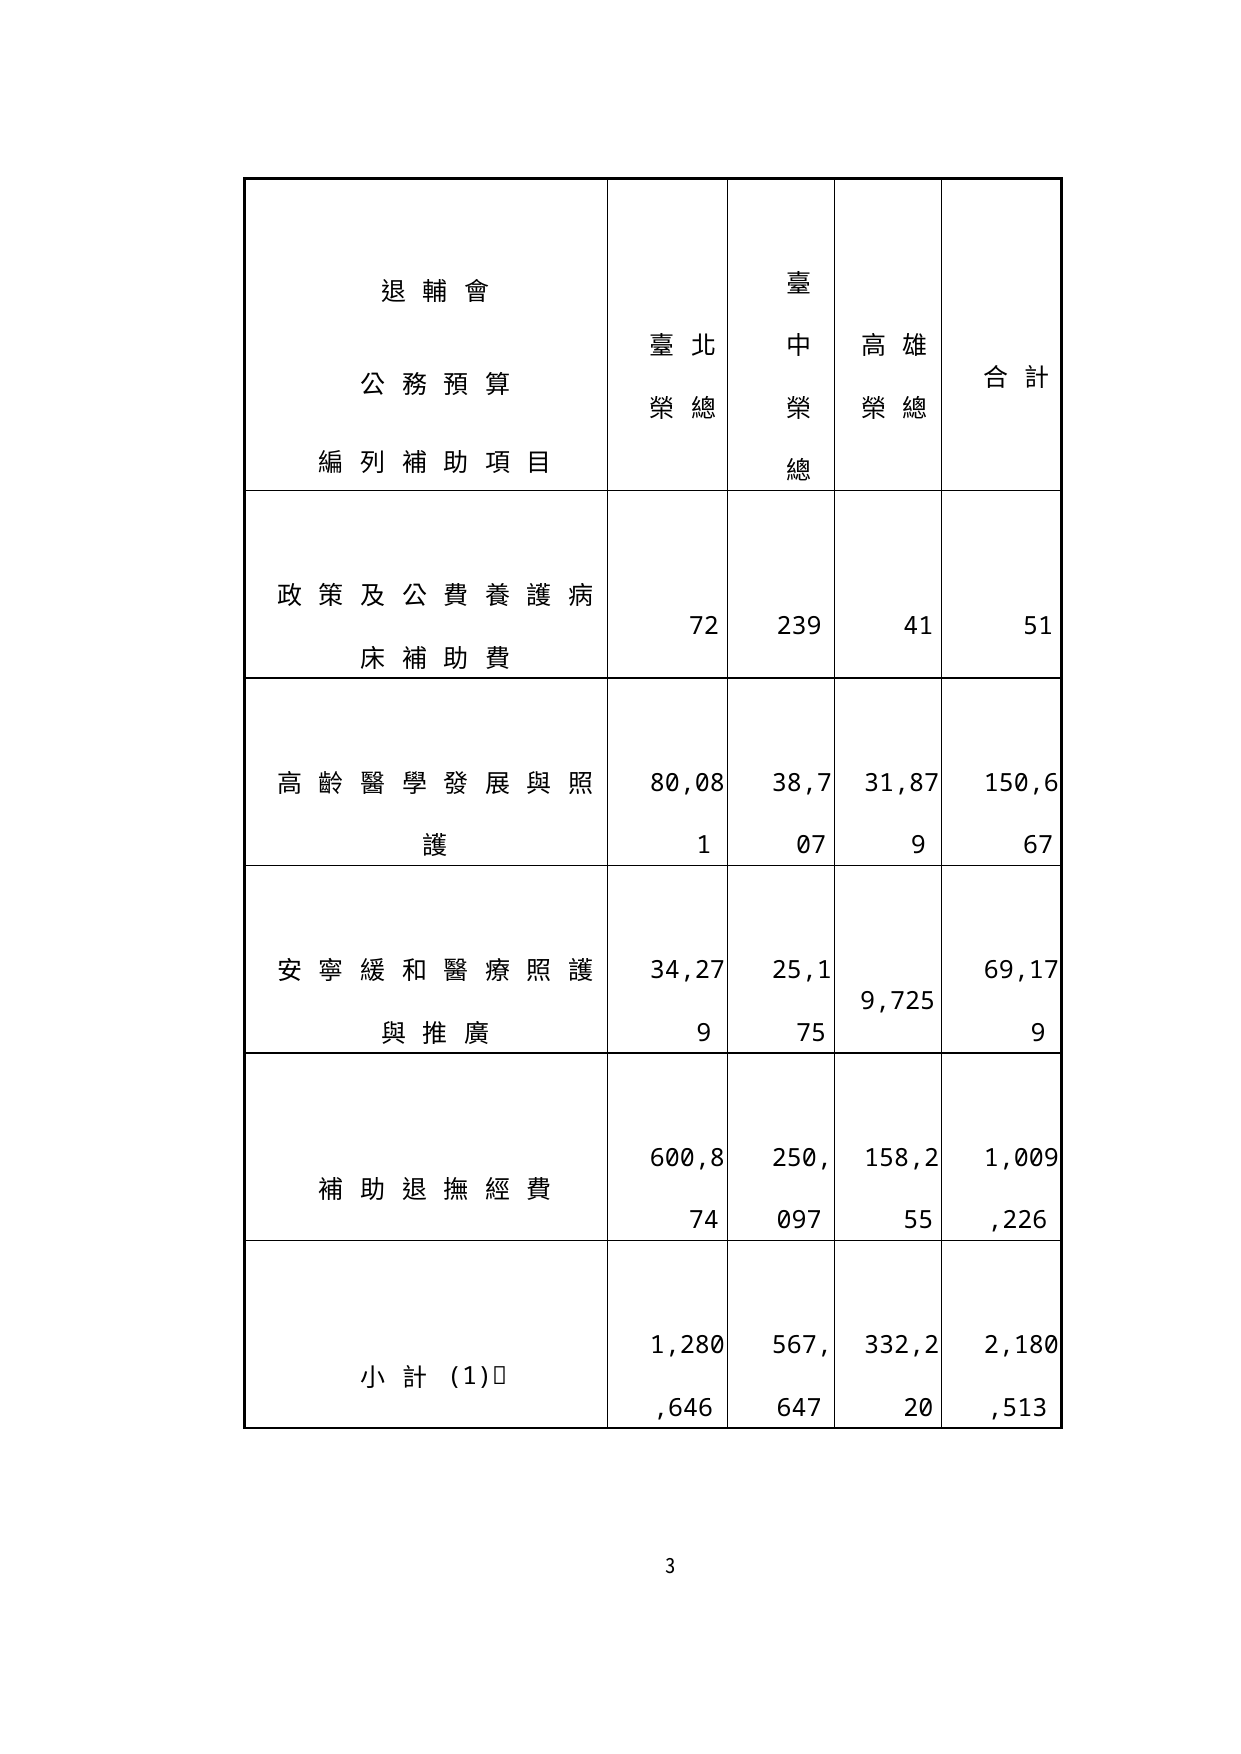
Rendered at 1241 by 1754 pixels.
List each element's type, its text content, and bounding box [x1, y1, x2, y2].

table_cell 1,280,646 [608, 1241, 727, 1427]
table_cell 34,279 [608, 866, 727, 1052]
table_cell 補助退撫經費 [246, 1054, 607, 1240]
table_cell 332,220 [835, 1241, 941, 1427]
table_cell 高齡醫學發展與照護 [246, 679, 607, 865]
table_cell 小計(1) [246, 1241, 607, 1427]
table_header 合計 [942, 180, 1060, 490]
table_cell 25,175 [728, 866, 834, 1052]
table_cell 250,097 [728, 1054, 834, 1240]
table_cell 2,180,513 [942, 1241, 1060, 1427]
table_cell 72 [608, 491, 727, 677]
table_cell 80,081 [608, 679, 727, 865]
table_header 臺北榮總 [608, 180, 727, 490]
table_cell 38,707 [728, 679, 834, 865]
table_cell 239 [728, 491, 834, 677]
table_cell 31,879 [835, 679, 941, 865]
table_cell 51 [942, 491, 1060, 677]
table_cell 600,874 [608, 1054, 727, 1240]
table_header 高雄榮總 [835, 180, 941, 490]
table_cell 41 [835, 491, 941, 677]
table_cell 安寧緩和醫療照護與推廣 [246, 866, 607, 1052]
table_header 臺中榮總 [728, 180, 834, 490]
table_cell 9,725 [835, 866, 941, 1052]
table_cell 150,667 [942, 679, 1060, 865]
table_cell 69,179 [942, 866, 1060, 1052]
table_cell 政策及公費養護病床補助費 [246, 491, 607, 677]
table_cell 1,009,226 [942, 1054, 1060, 1240]
table_cell 158,255 [835, 1054, 941, 1240]
table_header 退輔會 公務預算 編列補助項目 [246, 180, 607, 490]
table_cell 567,647 [728, 1241, 834, 1427]
